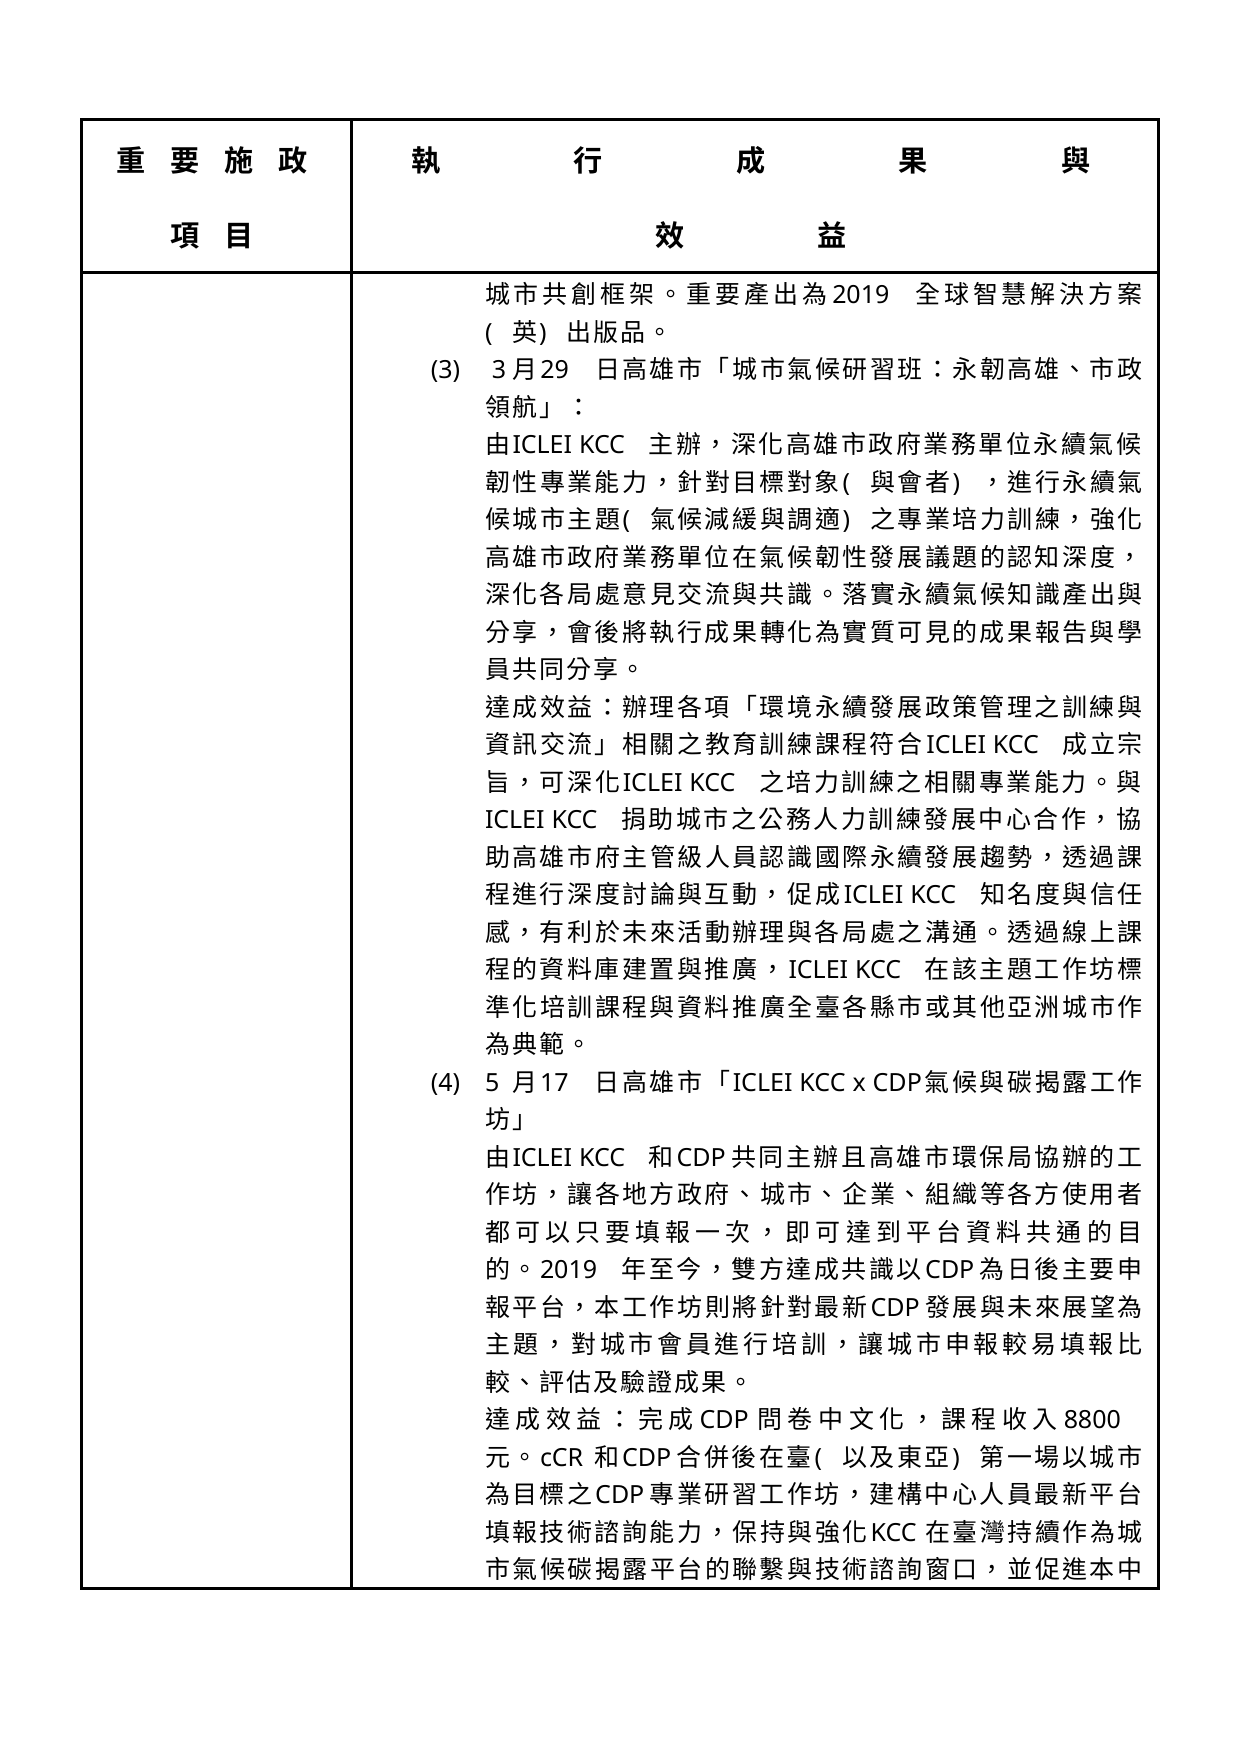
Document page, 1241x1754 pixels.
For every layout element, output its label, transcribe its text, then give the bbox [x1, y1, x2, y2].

table_cell (一) 固定污染源許可管制計畫 1.賡續推動許可制度；確認固定污染源污染物排放量資料，並建立資料庫；108年1-12月月份共受理固定源設置許可54件次、變更許可10件次、操作許可70件次、異動361件次、換證156件次、展延174件次。核發設置許可證75件次、操作許可證766件次。 2.執行1,154製程許可證法規符合度查核，查核結果未依許可證核定內容操作者，依法進行告發處分。 3.執行135根次公私場所排放口定期檢測現場監督檢測作業，確保檢測公司均依照標準流程進行檢測項目，以維護檢測數據之公正性。 (二) CEMS系統暨空氣品質資訊系統操作管理計畫 1.本市公告應連線第一批至第四批公私場所共有30家工廠91根連線煙道，除中鋼公司3根次無法裝設儀器之煙道外，其餘煙道皆已完成連線；而未公告部份已連線共有12根;環評連線共1根。根據最新公告之管理辦法所有連線工廠應傳送即時資料，目前已全數進行即時資料傳輸。 2.執行各項功能查核：相對準確度測試查核34根次、相對準確度測試監督26根次、標準氣體查核35根次、不透光率查核31根次、不透光率監督21根次、二氧化氮查核15根次、法規符合度查核58根次及現場評鑑3廠次。 3.108年辦理「CEMS管理辦法修正草案說明會」1場次。 4.空氣品質管理中心系統中建置緊急應變查詢處理系統，整合GIS圖資功能，提供空氣品質資料、氣象資訊、工業區環境監測資訊、CEMS資料、固定污染源相關查詢功能，並於地理資訊系統內以圖示、圖表顯示查詢結果；另提供固定污染源行動資料庫，提供緊急應變決策分析使用。 5.維護決策支援子系統，包括後端支援伺服器與終端平板電腦設備，其目的在於災害事故發生時，由相關使用者於後端支援伺服器進行災害成案動作，並將關鍵資訊以無線方式傳送至終端平板電腦，現場應變人員可操作終端平板電腦取得所有應變救災所需知詳細資訊以及快取關鍵資訊如基本資料、污染物判定資料、應變決策、歷史事故等。現場應變人員可透過終端平板電腦與後端人員互動，包括資材調度、災情狀況後傳、救災部屬圖面、現場監測數據回傳等。依據環境與天候監測數據，後端支援伺服器還可進行擴散模擬分析，提供後果分析給前端應變指揮官。 6.維護OPEN DATA資料格式，提升資訊公開化。 (三)固定污染源空污費徵收計畫 1. 執行107年第4季~108年第3季空污費申報建檔共5,294家次，空污費審查共5,294家次，追繳金額為5,234萬元。 2.執行本市108年度現場查核作業，空污費針對SOx、NOx、VOCs及TSP等污染物進行現場查核，共計完成606家次；排放量查核共計425家次。 3.執行本市轄內固定污染源稽查檢測，108年1-12月份稽查檢測共完成10廠次30個樣品含揮發性有機物原料或廢棄物VOC含量檢測。 4.空污費催補繳創新作法，以「空污費網路申報及查詢系統」為比較基準，分別與「固定空氣污染源管理資訊系統」及「事業廢棄物申報及管理資訊系統」2大系統勾稽，再透過「上下游比對」等三項比對作業，其108年度共追繳空污費3,905萬元 5. 辦理本市旅宿業、醫療社會福利機構及學校燃油鍋爐改造汰換使用低污染氣體燃料、太陽能或電能等加熱設備之申請補助案件審查，共計受理99件申請案，預計汰換改造鍋爐數共計158座。 (四) 揮發性有機物稽查管制計畫 1.執行181家次VOCs納管行業法規符合度查核及排放量確認作業。 2.執行17件次加油站相關申請資料審查、16座次廢氣燃燒塔相關使用申請審查、108件次歲修申請作業審查。 3.執行156日臭味巡查作業，並執行周界或管道異味官能檢測作業達10點次；執行6根次排放管道VOCs檢測及冷卻水塔VOCs濃度檢測2點次。 4.運用紅外線氣體成像儀執行石化業設備元件洩漏監測302.5小時。 5.執行石化業設備元件洩漏檢測80,110個。 6.執行轄內列管加油站264家基本資料更新作業；110站次油氣回收(A/L)檢測作業，抽測2,587支油槍；另執行60站次氣漏檢測。 7.以相關VOCs管制法令及防制技術議題，針對轄內業者辦理2場次VOCs法規宣導說明會及協助辦理1場次成果發表會。 8.針對屢遭陳情或告發處分工廠，辦理4場次減量輔導會議。 9.運用無人載具執行空氣污染排放調查8場次。 10.執行空氣污染防制之媒體(平面、廣播、網路及電視等)宣導費用共7萬元。 (五) 107~108年有害空氣污染物採樣檢測暨揮發性有機物連續監測設備維護運轉計畫 1.辦理戴奧辛污染源巡查及抽測作業，以掌握排放源之實際操作現況，進行全面法規符合度巡查工作223根次查核及執行戴奧辛排放源排放管道檢測20根次。 2.辦理重金屬污染源抽測作業，執行重金屬排放源排放管道檢測作業20根次。 3.108年度轄區內工廠進行減量改善之實廠輔導，對有超標或污染之虞的工廠，提供輔導改善2場次。 4.辦理排放管道PSN、VOC、異味、燃料含硫份檢測分析，P.S.N檢測作業30根次、VOC檢測31根次、異味檢測30根次、燃料含硫份分析採集10樣品。 5.購置不鏽鋼採樣瓶並執行採樣分析作業，遇空污緊急事件發生時可即時進行採樣，已完成10次緊急事件採樣。 6.108年度完成五常里民宅OP-FTIR連續監測計365日，潮寮國中計365日。 7.執行OP-FTIR測站查核共2站次。 8.污染源FTIR追蹤監測13場次。 9.工廠操作情形巡查計996次。 10.空氣品質戴奧辛檢測4次、空氣品質重金屬檢測4次。 (六)107-108高雄市室內空氣品質暨餐飲業(含紙錢集中焚燒)輔導計畫 1.108年室內空氣品質巡檢500場，標準檢測共34場，經檢測後有4家不符合相關法規標準，依法限期改善完成。舉辦評鑑作業6家，及辦理室內空氣品質宣導說明會1場次，室內空氣品質輔導改善宣導說明會3場，辦理室內空氣品質優良場所示範觀摩1場。 2.108年完成618家寺廟巡查作業，其中新增擴充巡查寺廟基本資料210家、更新維護寺廟基本資料408家次。於三大節慶辦理紙錢集中燒活動，總收運量為926公噸，以功代金所募得款項約為新台幣288萬餘元，並辦理以功代金成果發表會1場次。統計108年紙錢集中焚燒及以功代金成果，推估約可減少燃燒紙錢960.94公噸，減少污染物排放量TSP 3,392.1公斤、NOx 665公斤、PM2.5 2,344.7公斤，一氧化碳29,404.6公斤。 3.108年餐飲業巡查作業完成巡檢438家，其中包含「高雄市環境維護管理自治條例」納管之一定規模餐飲業巡查111家，並召開1場次宣導說明會。現場改善協調會1場，餐飲業周界或管道異味檢測3場。 (七)106-108年高雄市總量管制管理計畫 1.完成排放量減量分析作業：高屏地區空氣污染物總量管制第一期程自104年6月30日起至108年12月止，共列管458家既存固定污染源，原預期減量702公噸空氣污染物，統計至第一期程最後四季，實際減量約10,415公噸空氣污染物，減量成效約預期14倍。 2.已核發削減量差額共53件，TSP、SOx、NOx、VOCs核發量分別為383.5、1,268.7、2,380.2、1,800公噸；並已有完成37件差額交易移轉案例。 3.執行458家排放量目標年排放量比對檢核，檢核結果未達成應削減排放量之減量目標者將依法告發並限期改善完成。 (八)嚴格控管燃煤品質 本府已於108年3月成立「高雄市生煤使用管控專門小組」，其成員由空污專家學者、業者及政府部門共9位代表組成，並於108年4月19日及7月17日分別召開2次會議，會議結論為將生煤小組委員之建議(生煤含硫量限值訂為0.6%以下，低位發熱量訂為5,500kcal/kg以上，惟若混燒含硫份低於0.1%者，可不受低位發熱量規範)。環保署於108年11月13日召開「公私場所固定污染源燃料混燒比例及成分標準」(草案)修正研商會議，本府環保局已於會議上提供生煤小組委員建議。 (九)空污重點區域成立專責單位並公開資訊 本府環保局已成立專案督導小組，由各領域專家組成「高雄市空污重點區域污染防制諮詢小組」，藉由公開資訊和當地民眾、業者一起追蹤檢視污染排放及減量狀況，以督促業者管控或者改善生產製程。「高雄市空污重點區域污染防制諮詢小組」臨海工業區場次會議已於108年9月20日辦理，除公開本府環保局各項污染減量作為及成果，並督促業者達成管控及改善生產製程之實質減量。 (一)推動高雄市加強街道揚塵洗掃計畫 1.108年度洗街作業量共計完成65,570公里。 2.道路普查共計1,230條。 3.自主查核共計60條。 4.TSP削減量：904.9公噸；PM10削減量：170.5公噸。 5.完成道路街塵（坋土）負荷檢測及削減率分析62條次。 (二)特定地區季節加強街道揚塵洗掃計畫 1.採用4部中型油電複合動力洗街車、2部中型掃街車及2部小型掃街機具，針對本市PM2.5濃度較高行政區域，以補強大型作業機具無法執行路段方式進行加強街道揚塵洗掃工作，108年度共計完成機具洗街13,125.23公里、機具掃街12,409.39公里。 2.推估TSP削減量：352.4公噸；PM10削減量：66.4公噸；PM2.5削減量：15.5公噸。 3.執行道路普查100條及作業現場自主查核50條。 4.完成洗掃作業前後街塵負荷檢測成效評估工作，平均街塵負荷削減率為63.7%、坋土負荷削減率為69.4%。 (三)逸散性污染源及營建工程稽查管制暨空氣污染防制費徵收減 免查核計畫 1.108年度1-12月營建空污費共徵收7,797件，徵收金額258,727,223 元。 2.108年度邀請本市營建業主、承包商、公家機關、各級學校…等單位，舉辦「營建工程空氣污染防制費查核及巡查管制宣導說明會」4場次。 3.108年度1-12月共計完成27,253處次營建工地、河川疏濬工程等之(稽)巡查及建檔作業。其中，假日巡查數量達1,689處次。 4.108年度1-12月22,853處次巡查量，違反空污法第16條及第23條第2項屬稽查人員現場稽查告發案件計有22件，處分金額合計1,360,000元整。 5.公共道路洗掃清潔維護：針對公共道路之管線工程及污染之公共路面清潔執行維護作業，108年共有100家工地及93家工廠認養洗掃工區周邊道路，以加強維護周邊環境，統計108年度總洗掃道路長度為44,429.48公里，推估TSP粒狀污染物減量達613.13公噸。 6.108年度共完成10處工地即時監控系統架設，以即時掌握營建工地防制設施完善及現場施工情形。 7.108年度共完成5場工地周界TSP檢測，檢測結果皆符合法規標準，另完成10罐施工機具油品抽測，檢測結果皆符合法規標準。 8.辦理本市固定源散性粒狀污染物稽巡查作業，統計108年度完成2,197點次巡查作業，其中共有238件為提報對象。 9.推動本市固定污染源逸散性粒狀物納管對象認養周邊道路洗掃，完成推動93家次認養周邊道路 10.108年已完成瑞榮瀝青股份有限公司、奇奕國際礦業股份有限公司、台灣高速鐵路股份有限公司左營基地(監看東南水泥公司)、環球水泥股份有限公司大湖預拌混凝土場及勵龍股份有限公司等6處次CCTV架設監控作業。 11.辦理本市逸散源列管對象之周界TSP檢測作業，108年度已完成檢測作業共計20點次，其中配合高屏地區空氣品質不良期間(9~12月)檢測作業共計15點次，檢測結果皆符合法規標準。 12.辦理完成1場次成果發表會(配合營建計畫之工地頒獎)。 13.108年度共辦理12場次港區聯合稽查，聯合單位包含臺灣港務(股)公司、高雄港務分公司、交通部航港局、經濟部加工出口管理處高雄分處等單位。 14.108年度統計1月至12月底完成港區巡查260天，A、B級提報37件次。柴油引擎機具抽油10點次，檢測結果皆符合法規標準。 (四)河川揚塵管制 108年分別完成高屏溪裸露灘地里嶺大橋至雙園大橋間例行性巡查79天次。 108年辦理4場次高屏溪沿岸校園河川揚塵防護宣導說明會，宣導人數共約1,284人次。 108年辦理2場次高屏溪沿岸區里河川揚塵防護宣導說明會，宣導人數共約477人。 108年辦理1場次高屏溪河川揚塵預通報中級演練，參與人數約60人。 108年辦理2場次與環保署、水利單位及屏東縣環保局召開揚塵防制聯繫會議，主要討論目前河川揚塵防制現況、裸露地改善區域規劃及提出未來建議工作事項，以利後續本市對河川揚塵防制作為。 108年完成3次高屏溪裸露灘地衛星影像面積調查。 108年完成河川揚塵電台廣播宣導共計40天次。 完成拍攝河川揚塵防制宣導影片，於辦理各項河川揚塵防制宣導作業時，提供民眾觀看，以達宣導成效。 建置及維護高屏溪沿岸揚塵預警及通報系統，除提供即時空氣品質預警訊息外，並提供相關氣象背景資料，作為後續預警通報之參考。 108年完成7次高屏溪沿岸裸露地分佈狀況及周邊污染源空拍。 108年針對高屏溪沿岸易發生河川揚塵污染路段共進行3,146.87公里洗街作業。 108年辦理場次農業廢棄物露天燃燒防制宣導說明會，宣導人數共約333人次。 (五)空品淨化區業務計畫 依據『高雄市政府空氣品質淨化區設置及管理要點』，持續推動市有土地、私有土地或國有非公用土地設置空品淨化區。108年度共計新增設置8處空品淨化區(包含2處綠牆)，新增綠地面積7,899M2。 2.建置空品淨化區進行線上自主提報以及線上申報系統。更新環保署及本市空污基金補助設置之空品淨化區相關基本資料庫、綠化減碳及污染物淨化量資料庫、成果現況網頁。 3.全面推動511處空品淨化區自主管理，本年度完成本市空品淨化區200處基地現場查核作業，453處配合自主管理線上提報，提報率達88%。針對未於期限內提報自主管理資料者，抽查40處進行不預警查核。 4完成70處基地碳匯量測作業，調查喬木數量5,050株，碳匯量總計為1,997.77公噸。 5.完成511空品淨化區基地之綠覆率百分比之查核紀錄，並計算其平均綠覆率為95.22%。 6.辦理2場次空品淨化區設置申請空污基金補助說明會、1場次空品淨化區認養說明會。 7.結合高雄市立社會教育館草地音樂會，辦理一場空品淨化區宣導活動，拍攝空品淨化區宣導影片一則，宣導空品淨化區設置成效，發布三則新聞稿，製作宣導品189份。 8.輔導13處考評成績較差且有意願配合改善之空品淨化區，完成實質改善工作。 9.完成本市三個行政區（林園區、大寮區、仁武區）23筆裸露地調查，面積約為3.1595公頃，經輔導改善後，裸露地改善總面積約2.8934公頃，裸露地改善面積完成率91.57%。 媒合25家企業認養22處空品淨化區。 本年度因資源整合、撙節維運成本及提供民眾便利服務，「高雄綠遊通APP」已介接至高雄市公共腳踏車租賃站新版的APP，「高雄市公共腳踏車EASY GO！2.0」更新版已於108年6月27日上架，且於108年11月15日舊版高雄綠遊通APP已下架，持續提供民眾當前位置與目的地間之鄰近租賃站導航功能，並結合本市空品淨化區相關資訊。 執行48次空噪科辦公廳植栽養護工作。 篩選3處校園空品淨化區，輔導設置3面植栽或生態解說牌，提升周邊運用功能。 (一)降低機車空氣污染綜合計畫 1.完成已定檢機車巡查拍照存檔共計393,981輛次，巡查未定檢機車張貼限改通知單共計42,410次；已完成車牌辨識作業共拍攝429,070輛次，巡查作業及車牌辨識未定檢機車寄發限改通知49,214輛次，其中已回檢數33,236輛次。 2.完成機車路邊攔檢9,096輛次，其中不合格數1,427輛次，不合格率為15.7%；檢測不合格機車已完成複驗改善54,478輛次，複驗改善完成率為98.2%。 3.民眾對機車定檢的觀念已逐年提高中，由定檢資料統計得知，108年度使用中機車已管制比例約53.7%。 4.至108年12月止空氣污染物削減量部分，NOX可削減10.8噸，PM2.5可削減2.3噸，NMHC削減量為64.7噸，CO削減量為308.2噸，主要的削減量來自定檢不合格機車調修改善、老舊機車淘汰、未定檢機車路邊攔檢不合格複驗改善。 5.受理申請汰舊二行程案件，完成審查並符合累計6,326件，已完成撥款補助累計共6,326件。受理高雄市汰舊並新購電動二輪車申請，完成審查並符合計2,831件，已撥款補助計2,672件。另受理新購電動二輪車申請，完成審查並符合計1,031件，已撥款補助計1,031件。 6.辦理機車排氣檢驗站教育說明會5場次。 7.完成宣導品製作1,500份及海報1,000張。 8.完成年度充電站巡檢工作及維護144座公共充電站。 9.完成新聞媒體製作15則。 (二) 執行柴油車排煙管制計畫 1.108年完成車籍資料庫並定期更新資料，柴油車檢測排煙共通知5,377輛次，執行站內全負載及無負載檢測共計有10,608輛次，站內檢測不合格車輛有356輛，不合格率為約3.3%。 2.完成路邊攔檢排煙共79輛次,不合格為14輛次,整體不合格率為約17.7％。 3.柴油車油品攔查11,372輛次，抽油送驗102件，其中有100件進行含硫量檢測，有2件進行芳香烴檢測，檢驗結果有2件含硫量檢測不合格。 4.維護0800-721721免付費電話預約檢測系統。 5.落實推動柴油車自主管理制度共計簽約有842家，加入柴油車自主管理總車輛數共10,149輛次。 6.推動「保養為主、檢驗為輔」落實使用中柴油車保檢合一制度，本局已完成12家柴油車認可保養廠，輔導建置執行排煙檢測能力，以落實車輛檢修品質，有效管制柴油車污染；108年度有6家認可保養廠願意接受排煙檢測能力訓練，並於12月16日完成評鑑工作，6家皆通過檢驗能力評鑑。 7.推動「行動檢測站」到場檢測服務作業，結合柴油車自主管理措施，檢驗符合標準即可核發分級標章，並優先以公務單位做起，並嘗試與貨運公會合作執行，共計完成檢驗1,880輛，核發1,847張自主管理標章。 8.受理申請淘汰老舊大型柴油車補助案件累計1,579件，通過 審查累計1,531件，已完成撥款案件累計1,074件，撥款金額共計2億8,993萬元。受理申請大型柴油車加裝濾煙器補助案件累計14件，通過審查累計14件，已完成撥款金額共計252.8萬元。 (三)推動公共腳踏車 1.配合市府推廣綠能運輸政策，將公共腳踏車由休閒層面提升為都會交通的接駁運具，以增建公共腳踏車租賃站與捷運站、社區共構形成串接路網，作為短程及轉乘接駁的交通工具。 2.本市公共腳踏車108年每月平均使用人次達38.3萬人次/月以上，每日平均使用逾12,582人次，每日每輛車之週轉率最大達6.68人次，累計總服務人次已突破2,620萬人次，記名登錄人數亦突破104.9萬人。 3.合計本市公共腳踏車租賃站共309站，營運範圍已擴及東至大樹區、西至鼓山區、南至林園區、北至茄萣區。另提供捷運轉乘公共腳踏車優惠措施，每月捷運使用轉乘公共腳踏車人次約3.14萬人次，占公共腳踏車使用人次約8.2%，提升公共腳踏車轉乘接駁的功能。 4.因應3G行動通信業務特許執照屆期終止，於108年6月底前完成全系統300座租賃站升級4G通訊模組。而為便利民眾自行管理票卡，108年12月資訊網新增票卡線上註銷功能，增進服務品質及便利性。 (一)蒐集本市及鄰近空品區環境背景與空品資料，以瞭解環境負荷及空氣品質現況。本市懸浮微粒濃度及臭氧小時平均值108年已達空氣品質標準且皆符合二級防制區標準、細懸浮微粒(PM2.5)標準(手動)檢測方法監測的年平均濃度已由102年30.7μg/m3降至108年20.5μg/m3，改善率達33%。 (二)分析本市空氣品質監測站監測資料。 (三)整合分析轄區內各類污染源空氣污染物排放清單。 (四)依空氣品質現況、未來發展趨勢及本市地方特色，研擬各項空氣品質管理目標與對策，並檢討修正本市空氣污染防制計畫。 (五)協助有效管理各項空污執行計畫及定期追蹤檢討執行成效。 (六)整合各項空氣品質管理成效宣導成果，108年共計發布39則新聞稿。 (七)研訂本市區域空氣品質惡化防治措施，於108.12.23完成公告。 (八)視空氣品質狀況，啟動空氣品質惡化相關防制措施，108年共啟動151天。 (九)108-109年高雄市空氣品質感測物聯網布建計畫 1.108年度針對轄內工業區及其鄰近周邊社區完成完成增設750台空氣品質微型感測器及30組風速風向計，全市空氣品質感測點合計達1,250點，以蒐集本市33處行政區及11處工業區之溫溼度、PM10、PM2.5及TVOC即時感測數據資料。 2.108年度辦理全市1,250點空品感測器之巡檢維護及數據校正作業，共完成數據比對品管作業509點次及維護保養作業504點次，以確保感測數據收集完整率達90%以上，且數據品質無虞。 3.定期分析本市空氣品氣微型感測點監測數據，掌握污染熱點區域及好發時段，作為空氣污染稽核輔導應用參考，以提升稽查成效。 4.108年辦理3場次空氣品質及空氣污染認知宣導活動，建立民眾對於空氣盒子、微型感測器數據與環署測站的差異認知等功能。 (一)本市航空噪音補助： 108年度審查案件數，合計共11件。目前已收件部分並完成初審及現勘拍照，合格件共9件，已函送高雄國際航空站辦理後續複審事宜。 (二)本市道路、鐵路及大眾運輸系統噪音管制事項： 交通噪音監測：108年度完成本市各噪音管制區民眾陳情交通噪音監測共11件。 本市河川108年全年平均RPI 5.23，與107年全年平均(5.43)相較，改善率達3.68%。 配合行政院環境保護署年度工作重點，執行「108年度工業區水污染防治管理計畫」，稽查243次、採樣216次。 推動排放許可、申報制度，以確實有效管制污染源；108年列管之水污染源2,411家，包含公共下水道系統7家、社區下水道系統108家、工業區下水道系統11家及指定地區場所專用下水道29家，餘為排放地面水體者之事業單位847家，均依法要求申請廢(污)水排放許可證(文件)列管。 截至108年12月底轄境內水污染防治許可案件共1,593件，依申請案件類別統計，申請水污染防治措施計畫者有340件、排放地面水體許可證244件、簡易排放許可文件325件、貯留許可文件94件、營建工地逕流廢水削減計畫407件、廢水管理計畫86件、CWMS措施說明書及確認報告書97件。 另督促事業及污水下水道系統依規定設置廢(污)水處理專責單位或人員，目前實際設置專責單位73家，甲級專責人員76家，乙級專責人員240家。 落實使用者付費原則，針對本市排放地面水體之事業完成355家次水污染防治費查核作業。 配合行政院環境保護署年度工作重點，推動畜牧糞尿資源化政策，輔導31家畜牧場核准使用沼液沼渣作為農地肥份使用。 獲環保署補助建立轄內沼液沼渣肥分使用運輸施灌體系，統計至108年12月31日止，共完成沼液集運7,645趟次、集運施灌量2,2942.8噸。 108年度辦理水污染教育訓練於10月23日、12月18日共2場，對象為環保局人員，教育訓練課程為：「無人飛行載具系統於環保稽查之運用」。 108年度辦理事業水污染防治法規說明會於3月11日、3月25日、4月16日、4月17日、4月22日、4月25日、5月22日上下午、5月27日、5月28日、6月24日、6月27日、11月28日上下午，共14場，對象為本市列管事業(包含畜牧場、社區大樓等)，說明會主題為「沼渣液作為農地肥分再利用宣導說明會」、「社區大樓污水下水道法令宣導說明會」、「CWMS系統性及功能性查核常見缺失暨相關法規說明」、「水污染防治措施及檢測申報管理辦法近期修正條文及應注意事項說明」、「事業廢(污)水定期檢測申報常見缺失及因應作為說明會」、「水污染防治法及相關子法說明會（工業區納管事業）」等。 辦理「水環境巡守隊淨溪淨川暨水質檢測活動」共計14場約331人參與。 108年度新成立1支水環境巡守隊（河堤水環境巡守隊-巡守愛河流域），為感謝水環境巡守志工ㄧ年來，對高雄市區內水環境品質辛苦的維護，及增進巡守隊彼此間的交流，加強巡守隊與環保局間的聯繫，於108年11月24日舉辦108年度高雄市河川巡守隊成果檢討會。 劃定「高雄市鳳山溪大東橋上游水污染管制區」；於108年12月26日刊登公報公告，並於109年4月1日生效。 飲用水水質監測，提升飲用水水質 持續監控本市飲用水水質、並加強進行自來水水質監測、包盛裝飲用水水源水質稽查與水源供應許可證之核發，掌握水質狀況，以確保本市飲水衛生之安全。 執行自來水配水系統用戶管線固定點採樣共完成619件，不合格1件，合格率99.84%，不合格項目已立即要求自來水事業改善完成；簡易自來水抽驗水樣38件，合格率100%。 執行自來水淨水場水源水質稽查計58場次，執行簡易自來水水源水質稽查計12場次。 執行飲用水連續供水固定設備稽查422件，合格率100%；抽驗水質322件，合格率100%。 執行自來水水質處理藥劑稽查8件，合格率100%；採樣檢驗藥劑8件，合格率100%。 執行包裝及盛裝飲用水水源查驗24件，合格率100%；盛裝水站(加水站)核發水源供應許可證448件次，稽查540件次。 飲用水水源水質保護區或飲用水取水口一定距離內之土地申請查註案件88件，查註地號為955筆。 天然災害發生時，飲用水安全維護之宣導：108年7月19日發佈「颱風季節來臨 呼籲民眾注意飲用水安全」新聞。 (二)飲用水設備管理 飲用水連續供水固定設備稽查422件，合格率100%；抽驗水質322件，合格率100%。 盛裝水站(加水站)核發水源供應許可證448張，稽查540件次。 (三)108年度辦理「宣導安全飲用水」之活動： 108.07.25_安全飲用水宣導_醫療院所 108.08.20_安全飲用水宣導_加水站水源供應業者 108.09.07_安全飲用水宣導_世界水質監測日_市民 108.10.31_校園安全飲用水宣導_仁武區烏林國小 108.11.27_校園安全飲用水宣導_大寮區忠義國小 (一)執行高雄市土壤及地下水調查及驗證工作相關計畫，包括「108年度高雄市土壤及地下水污染調查及查證工作計畫」、「高雄亞洲新灣區及周邊場址土地永續發展評估計畫」、「中油高煉廠污染土地再利用評估工作計畫」、「107年度高雄市土壤及地下水品質監測及管理計畫」、「108年度高雄市土壤及地下水品質監測及管理計畫」。計畫成果為： 108年度高雄市土壤及地下水調查及查證工作計畫： 完成243組土壤樣品及154口次地下水監測井採樣分析工作業。 執行本市535口地下水監測井巡查作業暨152口外觀維護、13口井體修復、24口井況評估、12口標準監測井廢井、9口簡易井設置及2口標準監測井設置等作業。 每月一次場址現場監督查核工作(目前場址數77處)。 辦理18小時土壤及地下水污染整治技術與相關法令教育課程、3場土水法相關法規說明會、5場次國中小學童或教師土水污染宣導說明會、1場次校園宣導種子教師培訓課程及1場次褐地活化研討會。 執行本市32站加油站基本資料及法規符合度查核及32站具高污染潛勢加油站預防性體檢工作，以及每四個月定期審查本市近300家加油站申報資料。 2.「高雄亞洲新灣區及周邊場址土地永續發展評估計畫(計畫期程至109年2月)」及「中油高煉廠污染土地再利用評估工作計畫(計畫期程至111年2月)」持續執行中。 3.107年度高雄市土壤及地下水品質監測及管理計畫 完成80組土壤、底泥採樣分析；15口次地下水監測井採樣分析；2站加油站定期追蹤土壤氣體採樣檢測工作。 辦理5件法律訴訟案及2件法律訴願諮詢服務。 執行農地土壤品質監測，土壤樣品採樣共29點次；9組重金屬樣品分析。 執行7處非法棄置場址監測井33口次地下水監測及污染調查工作。 每四個月執行地下儲槽系統定期申報審查，共計288家加油站申報資料。 土污法八九條備查及審查共計80件。 每月至少3家次場址現場查核，共計查核場址數36處。 辦理3場次整治技術與法令教育訓練。 4.「108年度高雄市土壤及地下水品質監測及管理計畫(計畫期程至109年5月)」 每月執行彌陀區及燕巢區場址巡查(共計5處) 完成10組土壤、底泥採樣分析；5站加油站定期追蹤土壤氣體採樣檢測工作。 辦理2件法律訴訟案及1件法律訴願諮詢服務。 執行6組農地土壤品質監測之重金屬樣品分析。 執行7處非法棄置場址地下水監測井巡視及外觀維護，17口次地下水監測及污染調查工作。 每四個月執行地下儲槽系統定期申報審查。 辦理土污法八九條備查及審查，目前共計68件。 每月至少3家次場址現場查核，目前查核場址數21處。 目前辦理2場次整治技術與法令教育訓練。 (二)本市已公告及列管之土壤、地下水污染場址總計77處，包括20處整治場址、50處控制場址、6處應變措施計畫場址及1處地下水受污染限制使用地區，列管面積約714公頃。 (三)本市108年度新增公告及列管之土壤、地下水污染場址總計6處，包括1處整治場址、3處控制場址、1處應變措施計畫場址及1處地下水受污染限制使用地區。 (四)本市108年度解除公告及列管之土壤、地下水污染場址總計18處，包括1處整治場址、9處控制場址、7處應變措施計畫場址、1處公告廢止。 (五)108年度共召開本府土壤及地下水污染改善推動小組3場次及專案分組委員48場會議。 輔導本市505家運作毒化物業者依毒性化學物質管理法規定完成運作紀錄申報，另現場稽查輔導查核計877家次，告發11件，辦理毒性化學物質運送聯單報備及變更共36,650件。 審核及核發毒化物登記文件、許可證、運作核可文件、第四類核可文件、專責人員設置等新申請、換發、補發、展延、註銷案件共1,185件。審核「危害預防及應變計畫」、「運送之危害預防及應變計畫」、「應變器材、偵測及警報設備設置及操作計畫」374件。 會同警察及監理單位人員實施「高雄市加強毒性化學物質運送管理聯合輔導稽查實施計畫」，計畫期間計攔檢153車次，攔查結果符合規定。 108年4月19日及108年11月13日辦理2場次毒性及關注化學物質管理法法規宣導說明會。 108年6月12日及108年8月29日辦理2場次高雄市食安活動、108年度高雄市食安宣導說明會。 加強環境用藥製造、販賣業及病媒防治業之查核，並辦理環境用藥製造、販賣業及病媒防治業之許可執照審核，共計列管環境用藥製造業3家、販賣業46家、病媒防治業161家、告發處分37件。 108年1至12月依據環境用藥管理法相關規定，加強偽造、禁用、劣質環境用藥及其標示查核，計查獲偽造、禁用、劣質環境用藥33件；執行市售環境用藥標示查核1,340件，環境用藥廣告查核400件。 108年7月26日、30日、8月3日、8日、15日發布新聞稿「環保局提醒網拍廣告通通要執照」，後引起多家媒體迴響，紛紛刊登相關的環藥網拍新聞。 108年3月30日Earth Hour 地球關燈1小時活動-環境用藥宣導。 108年7月3日配合除草劑宣導辦理環境用藥宣導說明會1場次。 108年10月18日以列管之環境用藥業者為對象，辦理2場次之高雄市環境用藥線上系統操作宣導會。 毒災聯防組織建置與訓練 毒災聯防組織編制規劃： 本市列管毒性化學物質運作廠商達495家，為能即時於毒性化學物質災害事故發生時，迅速啟動聯防組織成員協助救災，依區域及毒化物特性分為13組，並不定期辦理相關訓練課程，以加強現場應變人員對毒災處理程序及應變設備操作之熟悉程度。 2.毒災聯防組織訓練： 108年4月10日、108年5月31日辦理內部教育訓練2場次，課程內容為「毒化物現場稽查及毒化物文件審查經驗分享」、「工廠常見偵測儀器原理及說明」、「攜帶式四用氣體偵測器使用方法及說明」及「現場偵測警報設備測試流程及常見問題」。 108年10月23日辦理「108年度高雄市毒化災事故案例研討會」1場次。 108年7月29日、30日邀集本轄毒災聯防組織成員，辦理「108年度高雄市毒災聯防小組緊急應變實作訓練」，共計3場次。 3.無預警通聯測試： 針對本轄毒化物運作業者辦理毒化物運作場所災害通聯測試，108年度共計辦理30場次。 4.現場無預警測試： 針對本轄毒化物運作業者辦理現場無預警測試，以隨機抽測方式對工廠單位進行施測，由現場人員立即進行應變處置，加強廠方救災應變能力，108年度共計辦理33場次。 (二)毒災防救演練： 108年10月24日(下午)辦理「108年高雄市政府毒性化學物質災害應變中心開設模擬演練暨毒災防救工作會議」毒災應變中心開設及兵棋推演。 108年11月5日(下午)辦理「108年度高雄市毒性化學物質災害防救演練」實兵演練。 每週垃圾清運5日，全年清運 497,424.61公噸。 本市實施垃圾不落地措施，包含各級公私立學校，民眾配合良好，不僅減少垃圾堆置點及髒亂產生，同時提升市容景觀。 維護市容環境，每日執行人力清掃慢車道，108年人力清掃面1,597,489,127平方公尺；108年掃街車清掃快車道，清掃面349,665,679平方公尺。 廚餘回收每週隨垃圾車回收5日，108年廚餘回收量14,385.73公噸，回收率5.78%。 資源回收每週每條清運路線由資源回收車回收2日，108年資源回收量650,302.25公噸，回收率57.12%。 為維護市容觀瞻及增加停車位，廢棄車輛委託民營拖吊，108年計移置汽車285輛、機車1,590輛。 「高雄市巨大廢棄物回收再利用廠」， 108年度巨大廢棄物回收再利用2,060.46公噸、回收再利用率0.17%。 登革熱防治作業：持續配合市府「孳檢為主，消毒為輔」之登革熱防治策略，除進行本市各機關、學校、團體及公私場所登革熱病媒蚊孳生源之清除、輔導及檢查外，並特別加強宣導一般民眾對於室內外環境孳清工作之重視。 環保局所屬各區清潔隊配合各區公所列管之空地髒亂資料，由區公所先行確認複查後，函請環境髒亂空地之所有人限期改善，並由環保局配合督促改善。若屆期經稽查仍未改善，環保局則依廢棄物清理法予以告發處分。 針對確定及疑似病例個案周遭，加強其室內外緊急防治工作(含孳生源清除、孳生源檢查及戶內外消毒)。 108年仍配合市府『生態滅蚊』之策略，工作上則以『孳檢為主、消毒為輔』，實務上由環保局登革熱防治隊及各清潔隊於平日進行室內外孳檢工作，於有發現孳生源時，再進行必要之噴藥消毒工作，一方面避免藥劑噴灑過度污染環境及病媒蚊產生抗藥性、一方面亦避免民眾因過度噴藥爆發民怨。 針對登革熱高風險及列管場域，由登革熱防治隊及各區隊派員續進行孳檢工作以降低病媒蚊密度，另為呼籲民眾落實登革熱居家防治，落實執行公權力並搭配各里進行家戶宣導，由家戶自身做起，務求滅絕病媒蚊孳生源。並由登革熱防治隊繼續佈放誘殺桶，持監測本市病媒蚊的密度，將所收集數據來反映該區成蚊密度，供各區級指揮中心作為參考。 108年輔導檢查清除15,119里次、清除髒亂點25,303處、清除孳生源353,924公斤。孳生源投藥45,520處、總消毒面積35,489,910㎡；登革熱病媒蚊防治工作總投入人力136,126人次。 依據「高雄市登革熱生態滅蚊防疫計畫」，108年度本市維持執行1次預防性定期戶外消毒工作，避免噴藥過度造成環境污染及蚊蟲抗藥性影響防疫，並於實施前先函請各區公所，轉知所屬各里辦公處及里民配合居家環境整頓以提昇防治效果，實施期間為108年2月19日至6月19日；餘則針對登革熱個案或特定事件造成之環境衛生不良區域實施消毒作業。 訂定108年度全市家鼠防除工作計畫，並採購滅鼠藥劑於10月1日至10月7日辦理「高雄市滅鼠週」前發放。以及宣導民眾「做好環境整頓、投以滅鼠餌劑為輔」之正確防除觀念，以防治家鼠危害，維護居家環境品質。 每年年底由各區隊提報來年各行政區清疏目標及路段，並將每日清疏作業情形上傳溝渠清疏平台公告市民周知，另發現水溝結構異常將立即通報相關單位進行改善，務使市區排水順暢，保護市民生命財產安全。 每年汛期前完成各行政區域易淹水路段清疏作業，提升易淹水路段排水順暢度，並於豪雨特報及颱風期間，請各區隊再次加強轄易淹水及低窪路段洩水孔巡檢作業，以確保排水順暢。 108年清疏長度3,950公里，清疏污泥重量28,920公噸。 配合環保署推動「全面提升優質公廁精進計畫」，逐年辦理公廁特優場所認證，加強公廁維護檢查，檢查結果函送權管單位改善。 每月將彙集各區隊公廁檢查成績報表，提報環保署EcoLife網頁系統。 108年檢查72,310座次。環保局負責維護公廁79座。 為支援提供本市各機關團體、市民辦理各項活動使用，環保局備有流動廁所1輛，108年度租用36車次，租金收入75,000元。 108年向行政院環境保護署爭取補助款28,560,600元汰換14輛老舊垃圾車，以及28,800,000元汰換13輛老舊資源回收車，投入現行垃圾清運行列。 推動執行機關加強辦理資源回收工作，利用勤前教育、勞安訓練及教育訓練課程，加強宣導回收清運及貯存之作業及規範。 配合環保署推動資源回收相關工作，包括推動建置資源回收形象改造示範點共3處，補助16處社區及44處學校機關購置資源回收設施。 加強轄區責任業者約2,924家及14大販賣業者列管約4,286家，主動稽查商品是否確實標示資源回收標誌及是否依規定設置資源回收設施。 落實回收處理業的管理，針對轄區達一定規模登記為回收處理業者79家，未達一定規模回收業者218家，實施輔導事宜，以有效落實形象改造工作。 加強辦理資源回收宣導活動場次達1,339場以上，並藉由電子媒體或平面媒體提升宣導效益，媒體宣傳(導)則數達535則，另為配合環保署政策，加強廢照明光源防破宣導、二次電池回收宣導、廢紙容器與廢紙分開回收宣導、玻璃分色宣導及電子電器逆向回收宣導工作。 配合環保署辦理已登記責任業營業量查核專案計畫，藉由查出短報或漏報等不實申報情事，提升本市轄內業者繳交資源回收清除處理費之稽徵成效，108年度查獲短漏金額約481萬元。 108年辦理清潔隊員招考，統計至111年屆齡退休人數達669人；依據「高雄市政府環境保護局職工工作規則」第4條規定，辦理招考。 「108年清潔隊員甄試」錄取採總成績排序進用，正取人員193名已於108年11月1日報到；備取人員則按期程，採半年(2月及8月)依序遞補屆齡退休人員職缺至各區清潔隊，以解決人力之需求。 清運處理本市水肥公民營清除處理機構清除之水肥，轉運至污水下水道系統處理廠處理，108年度共處理本市水肥73,005.81公噸。 （二）108年度環保局大寮及旗山衛生掩埋場處理本市廢棄物（溝泥）計23,603.251公噸。 （三）108年度環保局燕巢及路竹衛生掩埋場妥善處理本市中、南區資源回收廠及岡山、仁武焚化廠產生之飛灰衍生物共計104,239.78公噸。 （四）西青埔衛生掩埋場辦理沼氣再利用發電，108年度共處理沼氣計368.75萬立方公尺，發電量計589.85萬度。 （五）辦理第十五期環境品質監測計畫。 （六）執行垃圾焚化底渣委託及自辦篩分再利用處理計畫，108年度再利用處理中區、南區、仁武、岡山資源回收廠產出底渣共154,227.9公噸。 （七）行政院環境保護署工程查核小組查核環保局「高雄市路竹簡易垃圾掩埋場活化再利用工程—廢棄物挖掘及篩分作業」及「高雄市路竹簡易垃圾掩埋場華畫再利用工程—掩埋場整建工程」，皆獲評為「甲等」。 （八）行政院環境保護署辦理環保局公有掩埋場第三級查核，查核結果88分「甲等」，另參與查核營運中掩埋場-燕巢場81分「甲等」。 （九）依「高雄市廢棄物處理場廠回饋辦法」第九條第二項「回饋金依實際進場掩埋廢棄物之數量，按每公噸提列新臺幣二百元…。」規定，108年度撥付回饋金共計28,869,720 元，其中燕巢區公所7,568,594元、路竹區公所11,031,239.79元、阿蓮區公所5,549,236元、大寮區公所4,456,524元、旗山區公所264,126元。 （一）持續擴大列管事業廢棄物產源：落實執行行政院環保署公告「應以網路傳輸方式申報廢棄物之產出、貯存、清除、處理、再利用、輸出及輸入情形之事業」及公告「應檢具事業廢棄物清理計畫書之事業」，108年12月列管公告對象計3,357家。 （二）持續辦理廢棄物清除處理機構許可管理業務，強化審查時程控管，廢棄物清除處理機構108年度許可證核發件數479件。 （三）108年度辦理公民營廢棄物管理及事業廢棄物網路申報管制系統之勾稽管理、申報查詢、輸出境外及稽查管理共計20,602次、裁處1,203件、處分金額21,322,500元。 （四）辦理事業機構之事業廢棄物清理計畫書審查共計審查通過2,589件。 （五）配合地檢署，環保警察第三中隊及協同南區環境督察大隊值執行公害犯罪聯合稽查，以有效嚇阻不肖業者，任意違法傾棄破壞環境情事，108年度共執行80場次。 (一)環境影響評估 108年度計召開3場次環境影響評估審查委員會、審查案件15件次(4件次環說書、4件次環境影響差異分析報告、7件次變更內容對照表)；召開22場次專案小組初審會議，審查案件24件次。執行184件次環評開發案件現場監督作業，以查核開發單位環評承諾事項及審查結論辦理情形，督促開發單位落實環境保護對策，達成環境保護之目的。 (一)辦理高雄巿永續發展會會議 縣市合併後，於101年4月6日高雄市永續發展會組織架構調整及設置要點新訂研商會，針對高雄市永續發展會設置要點及組織架構進行討論並提供建議，並於101年12月5日由本府人事處函頒「高雄市永續發展會設置要點」。 高雄市環境維護管理自治條例自104年10月15日公布施行，依其第12條規定，針對本市氣候變遷衝擊下之脆弱度，應研擬因應調適策略，並提請本府氣候變遷調適會審議，以降低氣候變遷造成之衝擊。因此本府針對高雄市永續發展會進行任務擴編，並更名為「高雄市政府永續發展暨氣候變遷調適會」，其任務除了原本推動本市永續發展外，並加入本市八大領域調適行動綱領的審議與決策，以有效推動本市氣候變遷調適政策，減少氣候變遷衝擊。 高雄市永續發展暨氣候變遷調適會委員於108年邁入第5屆，聘期自108年3月至110年2月，高雄市永續發展暨氣候變遷調適會下10個工作小組自108年2月起陸續召開工作小組會議，更新指標等資料，並於108年8月29日召開「高雄市永續發展暨氣候變遷會第5屆第1次委員會」，確認永續發展指標辦理現況、工作報告及報告案。 (二)推動節能減碳，建構永續生態城市 1.落實波昂宣言、邁向國際環保新都 108年6月24日至7月4日市府組團赴德國波昂參加「2019年ICLEI韌性城市大會」，由時任環保局袁中新局長及工務局吳明昌局長率工務局、交通局、環保局與會，本次市府代表團於會中發表「氣候變遷之下高雄市調適行動模式」及「以濕地、滯洪池串聯的高雄綠色生態廊道與城市水韌性調適措施」；會後並安排前往參訪2018年歐洲綠色首都「奈梅亨」及德國氣候服務中心(GERICS)。 108年10月23日至26日由陳雄文副市長率環保局赴韓國首爾參與「2019年首爾氣候變遷市長論壇暨ICLEI東亞地區執行委員會」，陳雄文副市長並於會中分享高雄在面對極端氣候瞬時強降雨時所採取清溝、滯洪、檢討雨水下水系統設計基準、汰換二行程機車為電動機車、電廠改燒天然氣等實際的調適減緩行動，深獲現場各國代表肯定，也為大會提供有效的氣候調適解決案例。 2.高雄市溫室氣體減量計畫： 高雄市107 年溫室氣體淨排放量為5,814.61萬公噸CO2e，較基準年94年減少12.09%，已超國家109年減量2%目標。 「高雄市溫室氣體管制執行計畫」於108年5月16日經中央核定執行。 高雄市環境維護管理自治條例第9條、第11條及第21條修正案，於108年9月27日經行政院核定通過。 2019年城市碳揭露(CDP)，高雄市於減緩及調適兩項目皆獲評最高之A等級。 辦理57家應盤查登錄溫室氣體排放量之排放源線上及現場勾稽查核作業，全數符合法規要求。 辦理33場次低碳環境教育宣導活動。 辦理16場次107年度低碳環境教育執行成果有疑義單位查訪作業。 完成14案事業單外與住商部門溫室氣體合作減量作業。 辦理6場次溫室氣體排放源訪察及自主管理計畫輔導作業。 購置7部影片提供市府辦理低碳環境教育宣導。 辦理3場次調適利害關係人訪談作業。 辦理2家次事業單位節能減碳輔導。 辦理1場次溫室氣體減量策略研商會。 辦理1場次自主管理輔導暨跨部門溫室氣體合作減量說明會。 輔導港都客運辦理電動公車碳標籤申請作業。 邀請國家災害防救科技中心(NCDR)及德國氣候服務中心（GERICS）辦理2場次氣候調適行動教育訓練。 3. 執行「108年度高雄市環境教育宣導暨環保集點推廣計畫」績效如下： 本市環保集點推廣人數統計至108年12月底達16,859人，推廣人數為全國第一。 配合大眾運輸集點政策完成39場次宣導活動，推廣18處機關學校環保集點宣導及完成12場次社區協會志工環保集點宣導活動。 完成輕軌系統納入環保集點平台大眾運輸集點活動。推動一卡通、悠遊卡、icash及Happycash納入環保集點平台。 與家樂福鼎山店合作辦理1場次環保集點推廣活動，活動人數為489人。結合文藻大學周遭商圈，辦理環保集點推廣活動，活動人數為270人。 4.執行「108年高雄市因應氣候變遷執行計畫」績效如下： 108年已辦理24場次低碳飲食(含蔬食)推廣活動，參與人數約1,434人。 108年辦理4場次活動，分別於鳥松濕地、陽明海洋探索館、高雄市愛種樹協會及慈心有機農業發展基金會進行生物多樣性與永續生態活動，參與人數約為280人；辦理1場次環保集點高雄市專屬會員抽獎活動，中獎人數約為111人；本市環保集點推廣人數統計至12月底達16,129人，推廣本市富樂夢觀光工廠(碳足跡)加入環保集點綠點兌換處。 辦理創意宣導活動兩梯次，包含與野鳥協會合作辦理之生態嘉年華活動；與阿福食物銀行辦理之惜食活動。以此吸引民眾關注生態及惜食議題。 5.執行「108年高雄市低碳永續家園建構推動計畫」績效如下： 108年度輔導本市參與低碳永續家園認證評等，計有2處區層級「銀級」認證、4處里層級「銅級」認證、2處里層級「銀級」認證及31處村里社區取得報名成功(入圍)。 108年辦理完成12處107年度補助對象追蹤查核，已通知社區負責人員辦理後續維養作業。 108年5月14日由環保署表揚107年高雄市低碳永續家園地方政府市層級銀級認證殊榮。 108年5月29日辦理完成1場次永續經營研商會議。 108年6月5日配合辦理完成1場次108年度高雄市綠色生活績優單位表揚活動，共頒發本市1處區銅級及3處里銅級單位。 108年6月11日辦理完成11處本市銅級單位現地查核作業。 108年6月21日、10月18日辦理完成2場次特色社區觀摩活動，參與人數合計為109人次。 108年7月26日及10月4日辦理完成2場次低碳飲食推廣活動，參與人數合計為104人次。 108年9月27日辦理完成1場次低碳企業參訪活動，參與人數合計為35人次。 108年11月26日辦理完成1場次跨局處研商會議。 108年11月完成12處潛力社區行動項目建置。 競爭型計畫於108年12月17日完成驗收5處學校社區示範型綠屋頂建置。 6.執行「機關及民間團體綠色消費及採購業務推動計畫」： 查核連鎖型及非連鎖型綠色商店、星級環保餐館、環保旅店計46家次。 輔導本市綠色商店提報年度販售環保標章產品，金額達4億餘元。 輔導民間企業、團體及社區申報綠色採購家數279家，並簽署「綠色採購意願書」，108年提報年度綠色採購金額達30億餘元。 宣導綠色生活與消費（含說明會、村里學校宣導、大型活動設攤宣導）合計宣導人次計69,686人。 辦理「機關綠色採購說明會」2場次、「服務業環保標章說明會」1場次；辦理「108年綠色生活績優單位表揚」1場次。 宣傳環保集點政策，總計本市會員已達16,916人。 7.成立ICLEI東亞辦公室，積極參與國際事務 「ICLEI東亞地區高雄環境永續發展能力訓練中心(ICLEI KCC)」係由高雄市政府捐助設立之「財團法人ICLEI東亞地區高雄環境永續發展能力訓練中心基金會」下設之組織，該基金會業於101年9月12日向高雄地方法院登記設立，該中心於同年9月17日正式營運。105年9月適逢第一期滿，經與德國總部討論後，同意簽署第二期5年合約，持續發揮能量。 108年之相關推動工作與執行成果，包含舉辦與協辦國際/國內研討會、交流活動，積極代表高雄市參與國際事務： 主辦七場活動：依ICLEI五大路徑—低排放發展、自然基礎發展、循環發展、韌性發展及公平與人本發展，規劃籌辦各項專業訓練和論壇。 2月20日高雄市「永韌高雄、議員領航願景工作坊」由ICLEI KCC主辦，針對高雄市議會、議員及其幕僚對永續氣候韌性專業能力。針對目標對象(與會者)，進行永續氣候城市主題(氣候減緩與調適)之專業培力訓練，藉此強化高雄市議會、議員及其幕僚在氣候韌性發展議題的認知深度，深化各局處意見交流與共識。 達成效益：市府和議會是治理的兩大主軸，ICLEI KCC首次舉辦以議會、議員及幕僚為目標觀眾的互動式工作坊，實質增進ICLEI KCC與高雄市議會夥伴關係，也擴增ICLEI KCC服務範圍。有助於議會對ICLEI KCC活動了解，並有助益於未來與高雄市議會的長期與穩定的合作發展。落實國際新知在高雄在地化，提升ICLEI KCC議會永續培力專業知識基礎與專業知名度。此課程可成為台灣其他縣市或高雄市府內培力訓練教材。 3月26日臺北市「社會創新與公民實踐」論壇： 與ICDI和SCSE共同舉辦，公民參與及社會創新實踐是新一代全球智慧城市發展的主軸，城市開始透過開放、共創的平台、生活實驗室機制，翻轉城市的運作模式。以往智慧城市所談論的公私夥伴關係，現在趨勢是透過更透明、互動的平台環境與創意機制，納入以公民為核心的公私民合夥機制的跨界整合推動模式，優化各種解方案。 達成效益：持續中心歷年與ICDI及TCA的合作關係，深化ICLEI智慧城市倡議。本次議題的設定和講者的多元性，加上半開放式場地的因素，比較起其他永續城市系列場次，本活動參與的國際人士明顯偏多，佔了約44% (聽眾約68~90人)。邀請來自於日本、印尼、歐洲國家以及台灣城市代表(桃園及高雄)講者，分享推動4P智慧城市機制的經驗與案例，藉由智慧城市展動能，持續推動ICLEI永續智慧城市議題，展望2050台灣永續城市共創框架。重要產出為2019全球智慧解決方案(英)出版品。 3月29日高雄市「城市氣候研習班：永韌高雄、市政領航」： 由ICLEI KCC主辦，深化高雄市政府業務單位永續氣候韌性專業能力，針對目標對象(與會者)，進行永續氣候城市主題(氣候減緩與調適)之專業培力訓練，強化高雄市政府業務單位在氣候韌性發展議題的認知深度，深化各局處意見交流與共識。落實永續氣候知識產出與分享，會後將執行成果轉化為實質可見的成果報告與學員共同分享。 達成效益：辦理各項「環境永續發展政策管理之訓練與資訊交流」相關之教育訓練課程符合ICLEI KCC成立宗旨，可深化ICLEI KCC之培力訓練之相關專業能力。與ICLEI KCC捐助城市之公務人力訓練發展中心合作，協助高雄市府主管級人員認識國際永續發展趨勢，透過課程進行深度討論與互動，促成ICLEI KCC知名度與信任感，有利於未來活動辦理與各局處之溝通。透過線上課程的資料庫建置與推廣，ICLEI KCC在該主題工作坊標準化培訓課程與資料推廣全臺各縣市或其他亞洲城市作為典範。 5月17日高雄市「ICLEI KCC x CDP氣候與碳揭露工作坊」 由ICLEI KCC和CDP共同主辦且高雄市環保局協辦的工作坊，讓各地方政府、城市、企業、組織等各方使用者都可以只要填報一次，即可達到平台資料共通的目的。2019年至今，雙方達成共識以CDP為日後主要申報平台，本工作坊則將針對最新CDP發展與未來展望為主題，對城市會員進行培訓，讓城市申報較易填報比較、評估及驗證成果。 達成效益：完成CDP問卷中文化，課程收入8800元。cCR和CDP合併後在臺(以及東亞)第一場以城市為目標之CDP專業研習工作坊，建構中心人員最新平台填報技術諮詢能力，保持與強化KCC在臺灣持續作為城市氣候碳揭露平台的聯繫與技術諮詢窗口，並促進本中心與CDP亞太網絡之直接聯繫。本中心爭取CDP自帶經費(國際講師旅費)共同主辦，撙節開支。建構臺灣會員城市碳揭露相關國際知識: 針對新的CDPxICLEI平台，獲得面對面第一手的填報指導，透過專業研習增加對國際最大碳揭露平台CDP了解以及問卷實務指導。 9月5日高雄市「ICLEI台灣會員城市大會」 本次大會由ICLEI KCC協助參加會議之台灣城市高雄、臺南、臺中、桃園、新北等，安排城市對談及國際發表等活動，除了展現臺灣城市在永續發展各項領域的努力成果，也藉此增加城市的國際曝光與交流機會。 達成效益：讓各城市新任主管機關更了解 ICLEI 與 ICLEI KCC；宣傳ICLEI 2019-2020工作計畫與國際活動；了解各會員城市相關議題之最新發展；促進台灣ICLEI 會員間交流，達成台灣城市間共識。 9月25日臺南、屏東「ICDFxKCC永續水資源管理：因應缺水或極端乾溼韌性城市」 與經濟部國合處共同主辦，課程針對國際友邦制定水管理運用政策及實際執行計畫之專業人士、高階官員及國合會相關計畫之合作夥伴，跨越韌性都市、海綿都市、新興與循環(水)經濟主題之探討，透過室內課程活動，邀請國內專家授課，提供國際水資源管理最新趨勢及台灣的實際案例分享。 達成效益：深化ICLEI韌性系列議程，持續維持與國合會良好夥伴關係，強化國際培力經驗；本班由台灣友邦共 17 國之中央或地方政府專責水資源管理政策之國際官員及技術專家約 25 人；經濟部水利署及臺灣學員等共32 人參與；擴大KCC培力對象國際化組成。提升台灣城市經驗國際能見度：台灣城市(台南、高雄、屏東) 的水資源管理實務經驗與案例；厚實深化台灣與國際韌性發展專家之網絡與交流。 11月28日臺北市「全球企業永續論壇（GCSF）平行場次-亞太低排放城市論壇：從智慧能源走向永續發展」 因應國際社會及全球企業積極應對聯合國永續發展目標及巴黎氣候協定，致力於責任投資與永續發展領域，臺灣永續能源基金會特邀國內各產學機構共同辦理，落實永續教育並掌握企業商機。針對目前高國際注目度的智慧能源，邀請國際專家(含ALP委員會成員)分享亞太低排放社會建構之經驗、國際低碳永續能源轉型趨勢與現況、亞太低排放與智慧能源城市建構以及臺灣低排放與智慧能源之機會與挑戰。 達成效益：促進本中心身為國際平台之專業意象；達到效用最大化、費用最小化之最佳合作模式；透過GCSF論壇，達到觸角伸及企業/產業之目的。 協辦三場活動 5月11日~12日高雄市「亞太社企高峰會-當韌性遇見城市：韌性城市發展與展望」：由ICLEI KCC協辦的亞太社企高峰會，ICLEI KCC蔡宛恬主任應邀擔任講者，就ICLEI KCC主要業務和訓練範疇簡述並切入韌性發展的願景和雄心報負，強調高雄市目前如何將潛在危害舒緩並達成城市永續發展的目標。 10月17日~18日高雄市「東亞氣候變遷調適與防災法制論壇」 與高雄大學法學院國際關係研究中心合辦，邀請國內外關注氣候變遷、海洋政策及能源法制專家學者與會，就氣候變遷、海洋保育及再生能源法制等多項議題發表研究成果及交流。政策層面切入並結合國內外跨領域專家經驗分享交流，提供臺灣面臨氣候變遷衝擊時，如何整合政府、民間與企業的力量將損害最低效果。蔡宛恬主任受邀擔任年輕學者場次與談人。 達成效益：參與國立大學之活動，提升ICLEI KCC能見度。 11月25日台北市「2019能源願景高峰論壇」 協助經濟日報辦理舉行永續能源發展論壇，邀請ICLEI日本辦公室內田東吾主任擔任講者，透過發表對未來智慧能源發展議題提供精深的個人見解，其中不乏跨領域的國內經理人及專家學者，如金融業、鋼鐵製造業、研究機構、政府單位等，共同交流經驗與專業意見，引領我國能朝向永續能源發展躍進。 達成效益：擔任本活動協辦單位，中心LOGO同步在經濟日報各宣傳中出現，促進知名度提升。講者為ICLEI日辦主任，專題演講題目為智慧能源與永續發展，促進ICLEI與能源永續等領域的專業連結。 受邀及參與十四場活動 3月26日台北市「A•SDGs盟約儀式」：聯盟主席簡又新大使與時任ICLEI KCC執行長袁中新共同簽署聯盟約定書，共同見證ICLEI KCC正式成為聯盟一員，聯盟喜添新夥伴，未來將結合城市裡力促永續發展。未來ICLEI KCC期盼與聯盟成員建立夥伴關係與交流互動，相互交流學習，攜手共創永續未來。ICLEI KCC蔡宛恬主任也與會見證簽署盟約儀式，強調高雄市將致力於推動環境永續發展、強化城市韌性和建構低碳城市努力。 4月15日~17日印度新德里「RACP亞太韌性城市會議」 由印度南德里政府、ICLEI南亞秘書處主辦的國際性會議，提供亞太地區城市推行永續發展目標和國家自主貢獻等相關議題研討交流的平台。高雄市是臺灣第一個加入ICLEI的會員城市，2006年加入後即積極參與國際環保事務及會議，瞭解國際間最新的環境議題發展，汲取先進城市環保政策推動經驗，在國際舞臺上展現高雄永續發展的努力、因應氣候變遷之減碳與調適行動。 達成效益：本次參與人士超過200人，來自70個城市與超過25個國家；由南德里市政組織(SDMC,South Delhi Municipal Corporation) 與ICLEI共同主辦；其他夥伴與贊助單位包括歐盟、IDRC、Swiss Agency for Development and Cooperation、德國GIZ、100 Resilient Cities、亞洲低碳策略夥伴(Asia LEDS Partnership)等及聯合國相關組織：UN-HABITAT 人居署、UNISDR 減災署、UNDP 開發計畫署等。同時也取得亞太區域各城市國際倡議參與最新資訊與進度，以作為ICLEI KCC後續國際培力規劃或是國際合作計畫之參考基礎。參與活動亦促進ICLEI KCC與ICLEI亞太區各辦公室資訊交流、活動連結與夥伴關係。 6月5日高雄市「邁向永續台灣國際研討會-聯合國永續發展目標在地化研討會」：由時任ICLEI KCC執行長袁中新擔任講者，就永續發展目標推動策略與成效評估議題，談及高雄市如何推動調適氣候變遷和目前已施行的減少碳排的建設，強調核心目標為: 永續發展、宜居高雄。就減碳調適方面，強調可由打造太陽能城市、還地於水並建立海綿城市、水資源再利用以及低碳綠化生活。 6月24日~7月4日德國波昂「ICLEI全球韌性城市大會」暨「ICLEI IOMC會議」 ICLEI KCC蔡宛恬主任參加本年度ICLEI全球經理人會議 (IOMC)，研議2020 ICLEI商業模式新方針。同時楊宜升組長共同參與本年度全球大會，由ICLEI世界秘書處與德國波昂市政府共同主辦，全球韌性城市大會的主題，涵蓋了國家城市治理整合、私部門參與、循環經濟、韌性數位城市、韌性社會、災難管理、永續食物系統、小島城市、保險與城市、科學與氣候行動及韌性建築、古蹟保存、水資源、基礎建設、公共參與等。 達成效益：本次約有來自超過60國、560與會者參與第十屆全球韌性城市大會，包括40多場場次與5場參訪；臺灣代表團(高雄、台南、桃園)成果: 6場次發表/與談、4海報、1城市對談、2高階場次等，協助桃園辦理城市對談獲得桃園的補助項目及金額會員服務(口譯機租借服務)。 7月4日~5日韓國首爾「UNDRR永續兼容社區的減災應用」專業講師培訓課程 本講師培訓自2016年起基於ICLEI總部與UNDRR所簽訂之MOU，每年定期舉辦，邀集其他辦公室(含KCC、EAS、JO、KO)和其區域夥伴參加。ICLEI KCC兩位同仁，參加由聯合國減災署（UNISDR）於韓國仁川的訓練單位（ONEA-GETI）舉辦的亞太地區講師訓練課程（Building Resilient Cities with Disaster Rick Reduction Action Plan），取得國際講師認證，厚植ICLEI KCC培力訓練能力。 達成效益：持續建立ICLEI KCC與UNDRR的友好關係；持續連結ICLEI KCC及其他ICLEI東亞辦公室的夥伴關係；增加ICLEI KCC與UN連結之國際專業度；獲得UN授課資格-取得UNDRR聯合國防災署認證的專業講師證書，取得可在台灣(及東亞地區)企業與顧問界進行「永續城市與社區」相關訓練之資格，厚植ICLEI KCC國際專業力、認知度。 8月14日高雄市「2019大高雄共創永續交流工作坊—城市治理和韌性規劃」：由中鼎教育基金會、台灣企業永續研訓中心及國立高雄大學共同舉辦，本次工作坊共吸引79位產官學研參與，促進教育單位、企業組織將SDG融入辦學或營運發展目標，並加值自身專業與組織營運效益，進而看見永續創新的產學合作。ICLEI KCC蔡宛恬主任受邀擔任講者，就城市治理和韌性規劃議題，發表未來城市永續發展的思維並強調韌性城市的重點方針。 9月7日台北市「外交部108年度NGO國際事務人才培訓班—SDGs在台灣: 氣候變遷與環境永續」：由外交部委請財團法人醫界聯盟基金會辦理，邀請ICLEI KCC蔡宛恬主任擔任講者，介紹ICLEI KCC的工作業務及概況，同時也與受訓人員分享身為NGO主管所經歷的挑戰和目標達成的過程。共有逾百位國內NGO夥伴、對NGO事務有興趣之公部門人員、學生及地方社會人士參加，反應熱烈。 10月2日台北市「臺德環境對話論壇」：由行政院環保署主辦，受邀參與本屆論壇活動，透過臺德環境對話論壇交流，就氣候變遷與能源轉型、循環經濟與塑膠廢棄物源頭減量、空氣汙染防制等議題與國內產官學研及民眾進行交流，我國由德方獲得許多環保推動經驗和作法，透過臺德雙方在環境領域之合作和經驗分享，使臺德間的夥伴關係更加緊密穩固，共同創造永續雙贏的未來。 10月9日高雄市「高雄大學國際SDGs交流論壇－ICLEI KCC for Inclusive and Sustainable Resilient Cities」：由高雄大學主辦，ICLEI KCC蔡宛恬主任受邀擔任演講者，簡介ICLEI KCC的工作業務和概況之外，也就韌性城市議題提供深入見解，受到與會嘉賓的熱烈回響。本論壇就聯合國頒布的17項永續發展目標為主，邀請來自泰國及馬來西亞等國家著名大學校長及國內外專家學者與會，交流分享學術研究成果，進而簽署MOU合作備忘錄，具體實踐綠能革命的願景使命。 10月23日~25日韓國首爾「2019全球氣候能源市長論壇」暨「ICLEI東亞地區執行委員會」：今年主辦城市首爾結合了以上GCoM for Climate and Energy，KIREC，ICLEI EA RexCom三場重要的議程，藉由本次大會廣泛研討永續發展和氣候變遷的議題，提供協助地方治理者達到國際上各項協議、條約、協定的要求與目標。首爾市密切與ICLEI 韓國辦公室合作，邀請了GCoM市長、城市代表、專家、ICLEI 成員、國際組織與相關利害關係人，同時也邀請新加入GCoM韓國地方政府長與會宣示並安排共同簽署首爾宣言。ICLEI KCC蔡宛恬主任偕同高雄市陳雄文副市長及環保局等人員參與本盛會，陳副市長擔任GCoMQ平行場次的座談，發表高雄市於韌性調適方面的作為；蔡主任於RexCom簡介ICLEI KCC工作業務和概況。 10月27日~28日桃園市「桃園生態物流簽約儀式」 桃園市由鄭文燦市長代表下，與ICLEI秘書長Gino Van Begin簽下未來兩年擔任首屆ICLEI生態物流社群主席的重責大任。本次活動由ICLEI生態交通團隊邀請五位國際嘉賓共同參與並見證簽約儀式，包括：ICLEI秘書長Gino Van Begin、ICLEI日本辦公室內田東吾主任、ICLEI生態物流負責人鄭祖睿、日本地球環境策略研究院 (IGES) 經理Sudarmanto Budi Nugroho、菲律賓聖塔羅莎市分析師Lea Nina Moral。ICLEI KCC蔡宛恬主任也見證與桃園市簽署生態物流的儀式。 達成效益：促進ICLEI國際議題在台灣會員城市的深耕；透過ICLEI KCC，增加KCC在會員城市中的國際平台意象；未來兩年ICLEI KCC獲得在生態物流領域上建構培力的良機。 11月23日屏東縣「通識課程:ICLEI的全球目標和抱負」：行政組員程南豪代表ICLEI KCC應邀大仁科技大學通識教育介紹ICLEI KCC，對象為幼保系及銀髮創意管理學分班的業界人士。透過淺顯易懂的永續發展概念並結合孩童和年長者照看護實例，同時簡介ICLEI KCC執行的專案計畫及生態交通的創舉，推廣永續發展目標和氣候行動倡議。 11月27日台中市「2019 性別平等城市論壇(Gender Equality Cities Forum)-Building Resilient Cities, Investing Sustainable Infrastructures」：由財團法人婦女權益促進發展基金會和台中市政府合辦的國際論壇，就如何透過城市治理落實性別平等為主軸進行經驗及專業交流，ICLEI KCC蔡主任應邀擔任座談主持人，就如何用基礎建設打造韌性城市及降低氣候變遷的效應，同時與ICLEI Global Executive Committee副主席Ms. Stephany Uy-Tan進行交流意見。 12月6日~11日西班牙馬德里「聯合國第25屆氣候變遷大會」 今年辦理地點臨時由智利改到西班牙，在最短的籌備時間內，ICLEI KCC透過與ICLEI總部秘書處、ICLEI日本辦公室、ICLEI韓國辦公室、ICLEI墨西哥辦公室的合作與協力下，成功地協助桃園市及台南市代表進入藍區參與活動，並提供機會和來自全球各地的城市領導人交流。 達成效益：讓ICLEI KCC會員城市在國際舞台發聲及與城市領導人互動:桃園市VLR率全台之先於國際場合正式發表；台南市在韓國館發表臺灣及臺南對抗氣候變遷的努力；及兩場城市深度對談(桃園x阿根廷第三大城Rosario x哥倫比亞第二大都會區AMVA，就城市共同參與生態物流社群的目標及規劃議題交流；台南市x 仁川市就空氣品質、綠電等減緩調適政策交流)。 ICLEI KCC活動推廣及成果展現 經營社群媒體：透過(臉書)宣傳ICLEI KCC主辦、協辦及受邀參與之活動訊息；中英文年報上線及摘譯各區域辦公室eNews和Newsletter；分享氣候變遷、永續發展韌性調適等相關主題之資訊。 達成效益：從臉書觸擊率分析，會員城市代表對論壇活動皆有正向回饋。相較摘譯總部Newsletter的觸擊率，由於新聞即效性和適應目標語言，點擊率相對較少。 參與電台錄音：培養民眾對永續發展的基本認知，ICLEI KCC參與四次高雄電台進行我愛高雄－環保時間錄音，分別為：6月18日全球城市治理新氣象、7月5日高雄永續城市治理的樣貌、7月9日國際化之永續及韌性城市教育推廣及11月8日ICLEI KCC與城市永續發展目標之實踐，主題從永續城市治理、韌性城市推廣及宣導永續目標實踐形式。 達成效益：強化ICLEI KCC在高雄市民中國際專業永續組織的定向與高度。 商務趨勢報導：卓越雜誌7月刊特別報導ICLEI KCC含高雄市環境保護局在台灣發揮國際組織合作並攜手台灣會員城市共創韌性治理和氣候行動，積極推動各項減緩及調適策略，以達成韌性及綠色生態城市之願景。 依規定組成公害糾紛調處委員會，俾利加強辦理公害糾紛調處案件，並依規定定期上網向行政院環境保護署申報本市公害糾紛案件，暨辦理公害糾紛處理法令說明會，以提高市民對公害糾紛之瞭解；本屆公害糾紛調處委員會委員任期為107年1月1日至109年12月31日止。 108年度公害糾紛調處案件計3件，該3案均因中油公司與環保局尚有行政訴訟，故暫停調處程序。後於108年9月訴訟確定，並訂於109年1月召開公害糾紛調處會議進行調處。3案調處案件如下: 台糖公司申請遭受中油公司油品污染土地損害公害糾紛調處案。 財團法人金屬工業研究發展中心申請遭受中油公司油品污染土地損害公害糾紛調處案。 經濟部申請遭受中油公司油品污染土地損害公害糾紛調處案。 本局於108年11月28日舉辦公害糾紛處理法規說明會，加強本府各局處及本市各區公所對公害糾紛處理法規及標準作業程序之認識，以使未來發生突發性公害事件時，能適時啟動公害糾紛紓處作業，減輕公害事件影響及避免糾紛擴大。 於本局網站提供公害糾紛相關法規資料，並連結行政院環境保護署之公害糾紛處理資訊系統，以為宣導。 辦理環境講習： 108年1-12月針對本市事業或個人因違反環境保護法規被處環境講習者辦理8場次環境講習，計1,165人參加。 環境教育計劃管理： 本市轄內被列管應辦理環境教育之697個單位皆於108年1月31日前完成環境教育計畫及成果提(申)報，提(申)報率為100%。 總共完成電話查訪20個單位，現場查核70個單位。 辦理環境教育宣導及活動： 108年1月29日假南區資源回收廠及中聯資源股份有限公司辦理永續資源體驗營隊，增進學員了解資源永續的概念，同時結合鄰近學校及民間資源，力行生活環保觀念，共計54位學生參加。 於108年4月4日假橋頭糖廠文化園區與白屋藝術村辦理糖廠文化巡禮活動，帶領學生認識整個製糖文化及歷史背景，共計52位學生參加。 108年3月27日假國立科學工藝博物館，辦理特殊教育學生環境教育活動，讓本市特教生有更多接觸環境教育的機會，共計87人參與。 108年4月20日假洲仔濕地公園，辦理兩梯次濕地生態探索活動，共計84位民眾參與。 108年10月6日假鳳山正義社區，辦理社區節能低碳環境教育推廣暨淨街撿菸蒂活動，共計155位民眾參與。 108年共辦理2場環境教育增能研習營計91人次參加，對象為符合環境教育法應每年實施環境教育4小時之單位指定人員，於本市環境教育設施場所辦理。 108年執行環境教育巡迴車經學校、機關、社區及團體踴躍申請，共計辦理112場次，環境教育宣導推廣服務人數13,166人次。 108年9月份舉辦樹種或相關環境資源調查活動，共計61位民眾參與。 108年11月16日假國立台灣大學參與環境知識競賽全國決賽，獲得國小組第二名及國中組第三名之佳績。 108年9-12月辦理壽山台灣獼猴生態導覽培訓，共計15位完成培訓取得結業證書。 鼓勵員工環境教育戶外學習，於108年3月28、29日，4月16日假杉林溪森林生態渡假園區、溪頭自然教育園區及柴山生態教育中心，辦理三梯次環保局員工環境教育戶外學習，了解台灣中低海拔動、植物生態與地質特色，以及柴山生態環境介紹動物植物的性質，增進學員認識生態對環境的影響，共計118人參與。 配合2019地球一小時環境節日於3月30日假夢時代購物中心-夢想廣場，舉辦愛熄地球關燈一小時活動，內容有環保攤位、關燈儀式及音樂表演，活動同時邀請各界參與夏日節電的行動，減少不必要能源的浪費，以具體的行動實踐生活力行節能減碳，統計當天成果估計節省約683度電力，相當於一戶四口之家兩個月的用電量，減少450公斤二氧化碳排碳量。 編製環境教育教材、文宣及手冊： 108年完成12個環境教育宣導影片製作，置於網站提供本市各學校進行教學宣導用，並放置於Youtobe上供民眾下載瀏覽。 108年完成以「氣候變遷」及「循環經濟」兩項主題，製作2部環境教育動畫教材。 第七屆國家環境教育獎：本府積極輔導轄內團體、民營事業、學校、機關、社區及個人共同推動環境教育，共有10個單位獲獎，其中4組特優單位推薦參加第七屆國家環境教育獎全國性選拔。 高雄市環境教育審議會： 108年１月30日召開本府環境教育審議會107年度第2次會議，報告行動方案成果及未來推展方針及環境教育數位體感中心設立計畫，企業永續推展(日月光半導體公司)、企業永續推展(中鋼公司)。 108年12月19日召開108年度第1次會議，報告108年度環境教育行動方案成果、空氣污染防制環境教育與實踐計畫、2019年全球韌性城市大會及擬定本市社會大眾環境教育課綱學習主題討論。 環境教育設施場所認證：至108年12月31日止，本市取得環保署環境教育設施場所認證共18處。108年度新增高雄市燕巢動物保護關愛教育園區及慈濟高雄靜思堂，通過環境教育認證場所。另刻正輔導進入認證申請程序的場域包括龍目社區發展協會、喜憨兒天鵝堡、鳳山水資源中心等。 環境教育機構認證：至108年12月31日止，本市取得環保署環境教育機構認證共3處，分別為輔英科技大學、國立高雄科技大學、國立高雄師範大學。 108年度地方環境保護機關環境教育績效考評成績獲行政院環境保護署評予82分。 補助辦理環境教育計畫、活動及人員訓練：為鼓勵民眾進行走動式環境教育，108年度環境教育補助計畫補助以下五類計畫：「環境教育計畫」、「環境教育宣導活動計畫」、「環境教育推廣計畫」、「公開徵求主題計畫」、「環境教育人員職能提升計畫」，通過補助案件167件，核定補助費用350萬餘元。 「配合環境節日及其他環境教育相關活動計畫」、「創新及特色作為環境教育計畫」與民間團體合作，爭取環保署補助經費，通過補助案件6件，核定補助費用150萬元。 訓練環境教育人員：108年本市取得行政院環境保護署及教育部環境教育人員認證證書者新增141人，累計1,439人。 社區及志工培力 透過「環保小學堂」、「社區環境調查及改造計畫」、「高雄市政府公寓大廈公共區域改置節能設備補助」、「低碳社區節能診所」等措施，利用在地化的環境教育、節能減碳改善輔導、節能設備補助，增進社區低碳生活的知識、價值、態度及技能，藉此提升本市社區的低碳轉型能量。 本市於108年度社區環境調查及改造社區獲環保署補助5件，環保小學堂獲補助2件，總經費175萬元。 108年度辦理環保志工基礎及特殊訓練共12場次，志工增能訓練課程共辦理1場次，共1,812人次參訓。 為增進高雄市環境教育志工知識及技能，於108年9月28~29日辦環境教育志工培訓，共32人參訓。 為提倡環保理念並推廣環境教育，依據環境教育法第20條及志願服務法，培訓環境教育志工，辦理130場次環境教育志工運用，志工協助前往高雄市各企業、社區、學校或其他需要宣導之單位進行環境保護政策及經驗分享，加強環境教育之推動。 感謝環保志工們每日不辭辛勤為地方服務，對環境無私的付出與貢獻，並鼓勵本市環保志工小隊持續積極參與環保服務工作，及提昇環保志工保護環境之知識、技能及價值觀，補助榮獲本市107年度環保志工評鑑特優小隊，辦理富環境教育意涵之演講、體驗課程或戶外參訪學習活動，共完成補助72小隊，共144萬元。 訂定「108年環保志工中隊及小隊評鑑實施計畫」，參與評鑑單位共計有環保志工中隊38隊及環保志工小隊689隊，評鑑期程自107年5月1日開始至108年6月30日止，志工中隊針對行政業務運作、志工組訓、志工動員績效及特色作法等進行評比，選出特優志工中隊7隊、優等志工中隊10隊，及志工小隊卓越獎6隊、特優獎78隊及優等獎152隊等，並頒發獎勵金共計140萬元。 志工個人榮譽徽章:為肯定環保志工對於本市之貢獻與服務，獎勵志工達500小時以上之服務時數頒發榮譽徽章，藉以獎勵有功志工人員對環保的貢獻，共計頒發28金12銀96銅。 為協調聯繫志工團隊及政府部門，宣導志願服務之重要性及必要性，使志願服務發揮整合功能與效益，於本市各行政轄區，辦理志工中隊與小隊志工業務聯繫交流之志願服務工作會報，總計10場次，參與人數611人。 為促使志工了解志願服務推動情形及補助項目，連結資源規劃整體服務，促進團隊發展與提升志工服務品質，依據志願服務法規定辦理年度志願服務聯繫會報，為因應高雄市地區幅員廣大，志工小隊散佈各行政區域，於108年12月6日以分區方式共辦理1場次聯繫會報，參與人數共172人。 重塑清淨海岸風貌 現有23個民間團體參與海岸認養，108年度認養單位執行海灘清理工作共計動員人力達4,045人次，清除之ㄧ般垃圾3.1公噸、資源回收物1.6公噸。 高雄市各機關辦理淨灘(山、溪)共129場次，清理之廢棄物包括玻璃瓶、保麗龍、塑膠袋等類一般垃圾約23,706.2公斤，資源垃圾約9,508.4公斤，合計33,214.6公斤，總計參與人數約8,899人。 配合109年愛河燈會展出「愛河之鯨」裝置藝術展，於108年12月22日辦理旗津淨灘活動共1,243人參加，淨灘成果300公斤，非資源254公斤、資源46公斤。 志工認養計畫：辦理「市容清潔維護志工認養計畫」，輔導認養單位183個民間企業團體、環保志（義）工團體認養道路、列管公廁、社區巡檢等。 由環境保護稽查人員執行違反環境衛生行為稽查取締工作，並每日統計工作成果，107年度共計稽查各類違反環境衛生行為248,013件，告發33,781件。 對於違反環境衛生行為，經本府環保局告發處分案件，未於期限內到案繳納罰款者，移請法務部行政執行署高雄分署強制執行。108年度由法務部行政執行署高雄分署執行收繳罰款35,662件，金額為新台幣74,277,147元。 為期高雄市市容能保持整潔乾淨，環保局加強執行「市容除痘行動」，針對違規廣告予以清除取締；107年度計清除違規廣告布條2,608面，看板25,934面，張貼廣告234,694張，噴漆15處，散置傳單10,363張，其他廣告物1,280張。 108年度稽查工商廠（場）、營建工程工地等其他空氣污染案件13,860件次，處分233件，收繳37,430,400元，均限期改善並錄案追蹤改善。 日夜稽查檢測轄區內各工廠、娛樂場所、營建工地、擴音設施等其他噪音源，108年度計稽查9,886件次，告發105件次，收繳899,178元，均限期改善並錄案追蹤改善。 嚴格管制各事業機構排放之放流水水質，108年度計稽查4,117件次，處分235件次，收繳13,493,656元。另因情節重大停工計6家次。(依違反日計) 依據環保署「108年度飲用水管理重點稽查管制計畫」，針對本市各項飲用水稽查採樣項目辦理情形說明如下: 1.飲用水水源水質管理： 自來水水源水質抽驗58件次，不合格2件，合格率為96.6 %。 簡易自來水水源水質抽驗12件次，不合格0件，合格率為100 %。 包裝或盛裝飲用水水源水質抽驗24件次，不合格0件，合格率為100 %。 2.飲用水水質管理 自來水水質抽驗619件次，不合格1件，合格率為99.8 %。 非自來水水質(含簡易自來水)抽驗44件次，不合格2件，合格率為95.5 %。 飲用水設備維護管理書面稽查422件次，書面稽查不合格0件，合格率為100 ％。水質抽驗322件次，不合格0件，合格率為100 %。 3.飲用水處理藥劑抽驗8件，不合格0件，合格率100%。 本市設有2座空氣品質人工監測站，每月於上、下旬各採樣1次，監測項目包括總懸浮微粒(TSP)、鉛、落塵量等，全年檢測801件樣品，1,285項次，檢測結果皆按月公布供民眾查詢。 設有5座空氣品質自動監測站及行政院環保署12站，共計17站，並另設置2部空氣品質監測車，全天候24小時監測本市空氣中懸浮微粒(PM10)、細懸浮微粒(PM2.5)、臭氧、總碳氫化合物、二氧化硫、氮氧化物、一氧化碳等項目，監測數據即時傳送至空氣品質監測中心，運用環境品質監測資訊管理系統，提供市民即時空氣品質查詢服務，內容包括空氣污染物濃度、空氣品質指標(AQI)，亦可經由手機下載高雄市空氣品質即時通APP軟體查詢。 全年檢驗120件樣品，883項次。 河川水質監測：每月分析本市愛河、前鎮河、鳳山溪、後勁溪、鹽水港溪、典寶溪、阿公店溪（環保局2處監測站）等水質，全年檢測688件樣品，9,046項次。 湖潭水質監測：每月分析本市內惟埤、蓮池潭、金獅湖等水質，全年檢測48件樣品，528項次。 飲用水水質檢驗全年檢驗1,252件樣品，13,290項次，其中包括水庫水質、自來水及其管線水質、飲水機水質及市民免費飲用水之檢測服務等。 全年檢驗94件樣品，557項次。 全年檢驗113件樣品，686項次。 執行本市24處環境及交通噪音監測點定期監測，監測結果按季陳報市府主計處及行政院環保署；因應民眾陳情，執行環境及交通噪音監測12件。 執行本市環境中射頻電磁波及環境中極低頻電場及磁場非屬原子能游離輻射之檢測業務，共計檢測45件。 全年執行空氣中異味污染物官能測定9件。 參加國內、外環境檢驗盲樣測試，配合自行訂定執行內部盲樣測試計畫、能力試驗計畫，長期建立檢驗品質查核管制工作，提升檢驗能力及數據品質。 執行績效樣品盲樣測試187項次。 持續維持財團法人全國認證基金會（TAF）實驗室認證認可資格。 回饋設施及環保教育宣導業務 （一）辦理回饋設施第34期藝文研習課程8班，共計149人參加。 （二）蒞廠參觀團體及人數共計30梯次，1,265人。 （三）游泳館入場人數共計129,453人次。 （四）辦理108年度回饋金核撥業務35,200,000元。 （一）垃圾焚化規劃 1.配合垃圾處理業務，維護設備妥善運轉。 機電設備實施預知保養及提高備品安全存量，設備維修完工率96.06%。 2.加強公害防治規劃，達成污染防治成效。 （1）自動連續監測設備妥善率98.56％。 （2）執行環境監測作業，符合環評承諾要求，監測結果皆符合法規標準。 （3）戴奧辛檢測結果，108年2月25日至26日採樣分析結果0.032 ng-TEQ/Nm3及09月17日至18日採樣分析結果為0.065 ng-TEQ/Nm3，皆符合法規標準值0.1ng-TEQ/Nm3規定。 （二）垃圾焚化操作 1.垃圾焚化之運轉操作及各項設備操作管理。 （1）垃圾進廠量共計242,428公噸，有效焚化處理本市家戶垃圾及提昇本市環境品質。 （2）發電量共計：71,617MWH（仟度）。 （3）售電金額共約7,981萬元。 （4）污水處理設備妥善操作，污水零排放。 2.灰渣妥善處理，抑制二次污染發生。 （1）灰渣清運管制依ISO程序完成車運跟監查核，加強灰渣流程勾稽及管控二次污染發生。 （2）灰渣清運處理量計43,037公噸，含底渣31,061公噸及飛灰衍生物11,976公噸。 （一）垃圾焚化規劃 1.配合垃圾處理業務，維護設備妥善運轉。 機電設備實施預知保養及提高備品安全存量，設備維修完工率100%。 2.加強公害防治規劃，達成污染防治成效。 （1）自動連續監測設備妥善率98.63％。 （2）執行環境監測作業，符合環評承諾要求，監測結果皆符合法規標準。 （3）戴奧辛檢測結果，108年1月16日至17日採樣#1爐分析結果0.068ng-TEQ/Nm3、108年2月14日至15日採樣#2爐分析結果0.082 ng-TEQ/Nm3、108年6月3日至4日採樣#3爐分析結果0.057ng-TEQ/Nm3、108年7月1日至2日採樣#1爐分析結果0.043 ng-TEQ/Nm3、108年7月3日至4日採樣#2爐分析結果0.042ng-TEQ/Nm3、108年11月13日至14日採樣#3爐分析結果0.036 ng-TEQ/Nm3，皆符合法規標準值0.1ng-TEQ/ Nm3規定。 （二）垃圾焚化操作 1.垃圾焚化之運轉操作及各項設備操作管理。 （1）垃圾進廠量共計367,368.62公噸，焚化處理量362,618.63公噸。 （2）發電量共計：225,618.2 MWH（仟度）。 （3）售電量共計：177,784.4 MWH（仟度）。 （4）協助各縣市處理垃圾量：澎湖縣4,859.33公噸、雲林縣15,032.34公噸、金門縣187.1公噸、台南市3,943.69公噸、南投縣216.29公噸。 （5）污水處理設備妥善操作，污水零排放。 2.灰渣妥善處理，抑制二次污染發生。 灰渣清運處理量計97,538.84公噸，含底渣71,572.13公噸及飛灰衍生物25,966.71公噸。 (一)一般事務 致力於研究、創新工作的處理方式，提升工作效能，108年度共提出1案市政創新案，審查結果列為佳作獎。 (二)回饋設施營運 108年度游泳人數111,708人次，門票收入876,560元。 蒞廠參觀團體計有威陞環境科技股份有限公司等24單位參觀共1,279人次，對於宣導本市環境政策及污染防治措施、減低民眾對垃圾焚化疑慮，皆有莫大助益，締造無市民抗爭或激烈反映事件，同時爭取市民對市政之支持。 辦理3期藝文研習班共計5班，合計上課人次為1,197人。 辦理藝文展演：1～2月蘇玉雲水墨展 、3～4月洪世哲攝影展、5～6月曾期正圓夢師生展、7～8月人生七十才開始-高黃月娥老師個展、9～10月畫心.話人生林玟姍師生聯展、11～12月高雄市藝術家聯展。 108年設備檢修作業為維修單開單數共2,021張，較107年增加16.75﹪；維修單完修數共2,021張，設備修護率為100﹪。 108年清運車輛之進廠廢棄物檢查作業，抽檢比率為36.66﹪。 108年清運車輛之進廠廢棄物檢查作業，檢查不合格者計26車次，檢查不合格資料送環保局查處，有效規範清除單位載運進廠之廢棄物品質。 108年1月至12月共收受家戶垃圾203,056.06公噸，一般事業廢棄物197,795.64公噸，合計收受400,851.7公噸之垃圾，較107年增加35,795.7公噸。 108年度共計焚化垃圾416,861公噸，以汽電共生發電方式產生電量225,775,914度，售電量174,022,400度，售電金額309,918,964元。 依環評承諾項目每季執行環境監測並分析。 妥善穩定化處理焚化飛灰，各批次飛灰衍生物檢測結果符合法規標準後，才清運至掩埋場掩埋。 辦理「高雄市政府環境保護局南區資源回收廠設備改善升級及效能提升統包工程」案，規劃對既有設備汰舊更新或升級，藉此降低空氣污染物排放及提升設備妥善率。 辦理「高雄市仁武垃圾資源回收(焚化)廠修建營運移轉ROT」案，規劃導入廠商之民間資金挹注相關設備整修(建)經費及後續營運操作管理，藉此降低空氣污染物排放及提升設備妥善率。 (一)業務管理 1.仁武焚化廠係採公辦民營方式，委託太古昇達廢料處理有限公司（現改為香港商昇達廢料處理有限公司台灣分公司）操作管理，除可妥善處理本市之家戶垃圾及一般事業廢棄物外，且與公有公營焚化廠相較，可節省人事成本、水電費、辦公廳舍維護費等龐大費用，另每年可額外增加本府歲入。 2.108年度來仁武廠區參觀人數共611人次，對於宣導本市環境政策及污染防治措施、減低民眾對垃圾焚化疑慮，皆有莫大助益，締造無市民抗爭或激烈反映事件，同時爭取市民對市政之支持。 (二)垃圾焚化規劃 1.依環評承諾項目每季執行環境監測（含煙道廢氣、煙道戴奧辛、水質、噪音、交通及周遭空氣品質等），檢測結果均符合環保相關法規。 2.有效規範清除單位載運進廠之廢棄物品質，防止不可燃、不適燃之廢棄物進廠處理，維護爐體安全，降低維護成本，延長爐體使用年限。 3.妥善穩定化處理焚化飛灰，各批次飛灰衍生物之檢測結果符合法規標準，才專車清運至合格掩埋場掩埋。 (三)垃圾焚化操作 1.108年度計收受家戶廢棄物(甲方垃圾)192,448.72公噸及一般事業廢棄物(乙方垃圾)234,790.61公噸，合計收受總進廠量427,239.33公噸之廢棄物(垃圾)，焚化處理415,968公噸之廢棄物(垃圾)，以汽電共生方式發電，發電量240,637仟度，售電量194,076仟度，售電金額363,834仟元。 2.108年度之進廠廢棄物檢查作業，家戶垃圾抽檢比率(落地及目視)為19.19%，檢查不合格而退運者計13車次，一般事業廢棄物抽檢比率(落地及目視)為36.76%，檢查不合格而退運者計25車次，以確保可正常收受及焚化處理本市廢棄物。 (四)回饋金之執行使用 依據環保署100年7月11日環署督字第1000058328號函「垃圾資源回收(焚化)廠營運階段提供回饋金要點」暨中華民國105年9月22日高市府環廢管字第10540047300號令修正「高雄市廢棄物處理場廠回饋辦法」規定辦理。 回饋區為焚化廠址所在地之村(里)及提供垃圾處理用地周界起1.5公里範圍內之村(里)，故回饋里為仁武區共16里、仁武區公所、仁武區老人福利協進會、鳥松區夢裡里及大社區中里里。 回饋金之運用為撥付回饋地區所屬區公所保管，並由區公所提報實施計畫及支用情形，經公所成立之管理會初審後，報市府核定，並由市府不定期督導考核其執行情形。 仁武廠回饋金108年度核撥金額為85,763,580元，其中提列630萬元為回饋設施管理維護費用(仁武區406萬元、大社區及鳥松區各37萬、高雄市政府150萬)。 108年度回饋金補助焚化廠服務區域之民間社區團體共49件，辦理綠美化、環境衛生、教育文化等活動計畫，補助金額共計為98萬元。 (五)回饋設施營運 108年度之游泳池使用人數計25,044人次，門票收入計新台幣435,290元。 108年度各館場（如體育館、活動中心等）使用人數計39,495人次。 活動中心目前借予本市社會局社會福利服務中心自行辦理各項社會福利活動。 [353, 274, 1157, 1587]
table_cell [83, 274, 350, 1587]
table_header 執 行 成 果 與 效 益 [353, 121, 1157, 271]
table_header 重要施政項目 [83, 121, 350, 271]
